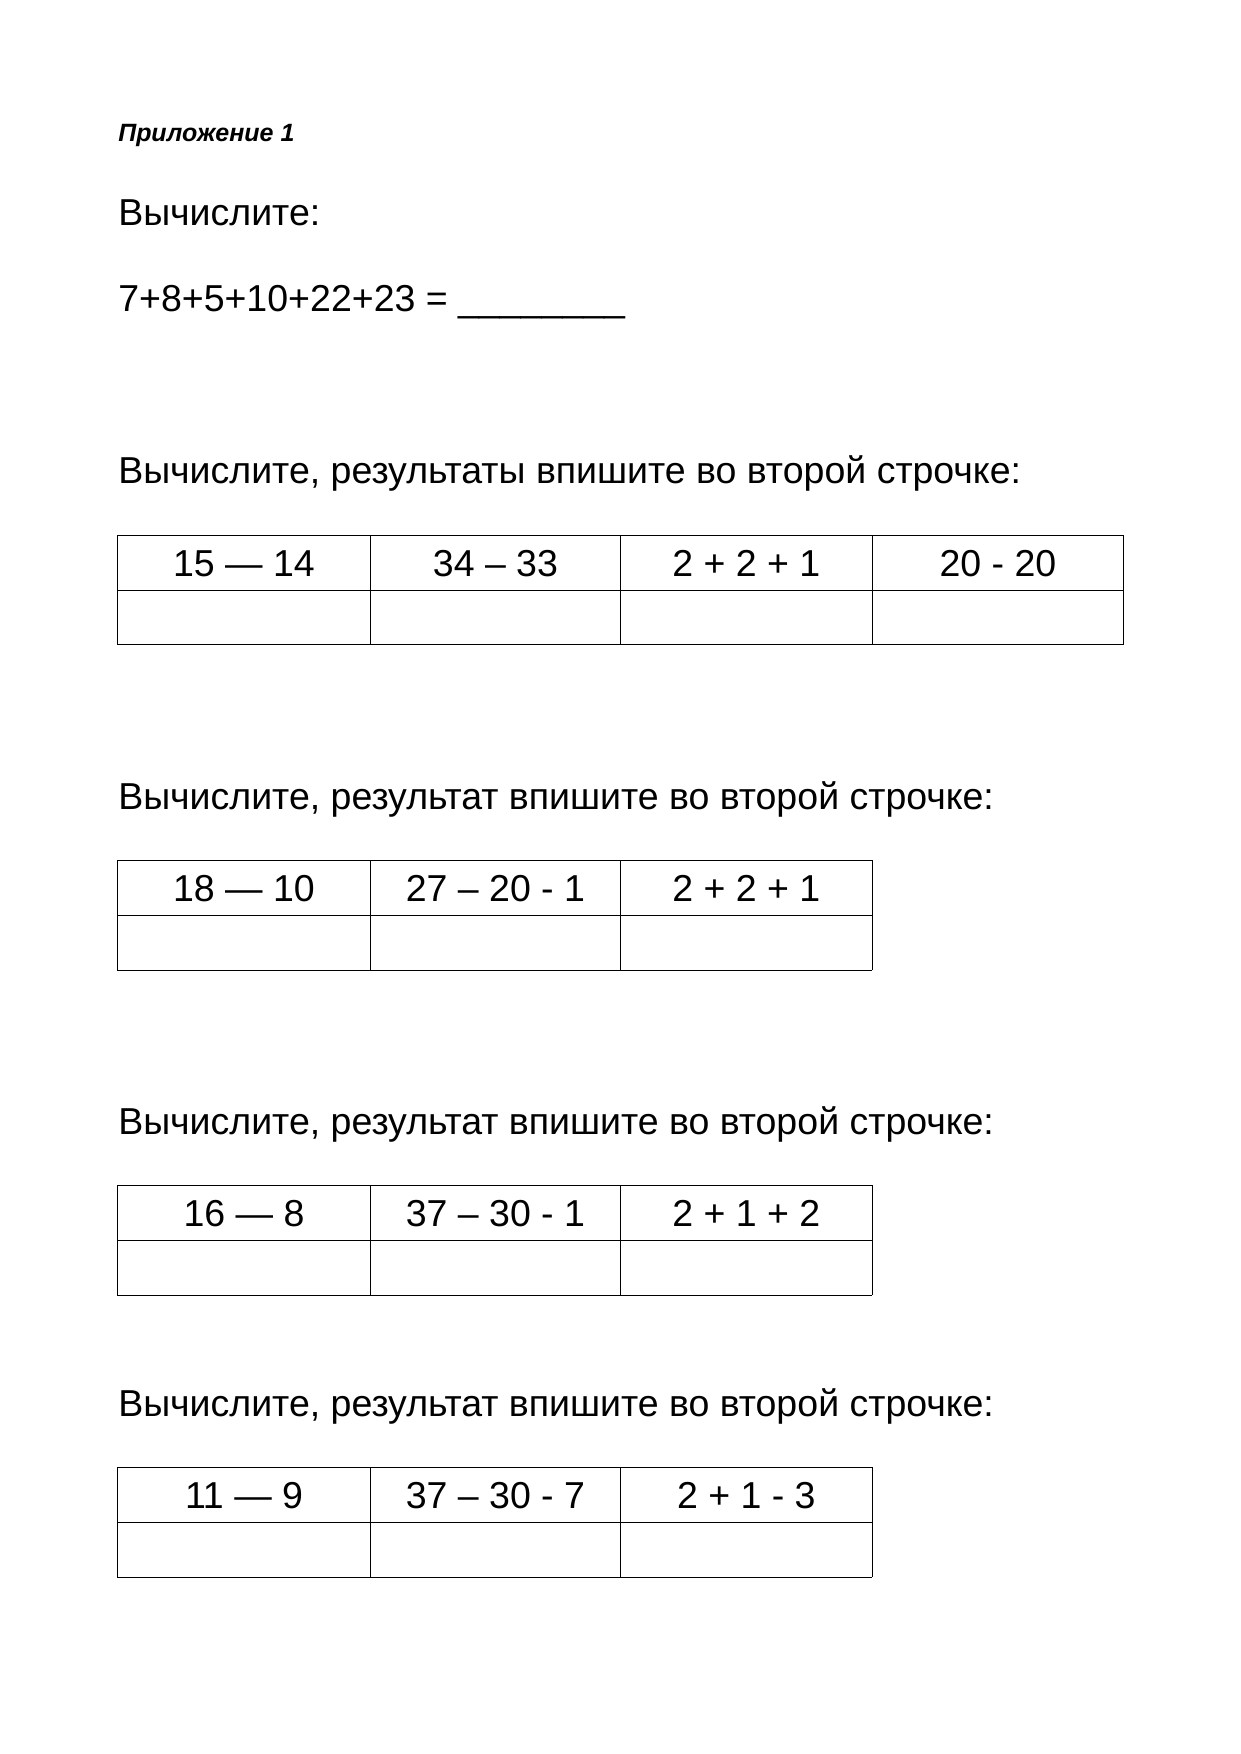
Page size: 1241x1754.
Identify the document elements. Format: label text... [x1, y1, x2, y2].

table_header 2 + 2 + 1 [621, 861, 872, 915]
table_cell [621, 591, 872, 644]
table_header 20 - 20 [873, 536, 1123, 590]
table_cell [371, 591, 620, 644]
table_header 15 — 14 [118, 536, 370, 590]
table_header 2 + 2 + 1 [621, 536, 872, 590]
table_header 37 – 30 - 7 [371, 1468, 620, 1522]
table_cell [118, 916, 370, 969]
table_header 11 — 9 [118, 1468, 370, 1522]
table_header 2 + 1 + 2 [621, 1186, 872, 1240]
table_cell [118, 1241, 370, 1294]
table_cell [873, 591, 1123, 644]
table_header 18 — 10 [118, 861, 370, 915]
table_cell [371, 1241, 620, 1294]
table_header 27 – 20 - 1 [371, 861, 620, 915]
table_cell [621, 1523, 872, 1577]
text 7+8+5+10+22+23 = ________ [118, 276, 1122, 319]
text Вычислите, результат впишите во второй строчке: [118, 774, 1122, 817]
table_cell [118, 591, 370, 644]
table_cell [621, 916, 872, 969]
text Вычислите, результат впишите во второй строчке: [118, 1381, 1122, 1424]
table_header 16 — 8 [118, 1186, 370, 1240]
text Вычислите, результат впишите во второй строчке: [118, 1099, 1122, 1142]
text Приложение 1 [118, 118, 1122, 147]
table_header 2 + 1 - 3 [621, 1468, 872, 1522]
table_cell [371, 1523, 620, 1577]
table_header 37 – 30 - 1 [371, 1186, 620, 1240]
text Вычислите, результаты впишите во второй строчке: [118, 449, 1122, 492]
text Вычислите: [118, 190, 1122, 233]
table_header 34 – 33 [371, 536, 620, 590]
table_cell [371, 916, 620, 969]
table_cell [118, 1523, 370, 1577]
table_cell [621, 1241, 872, 1294]
